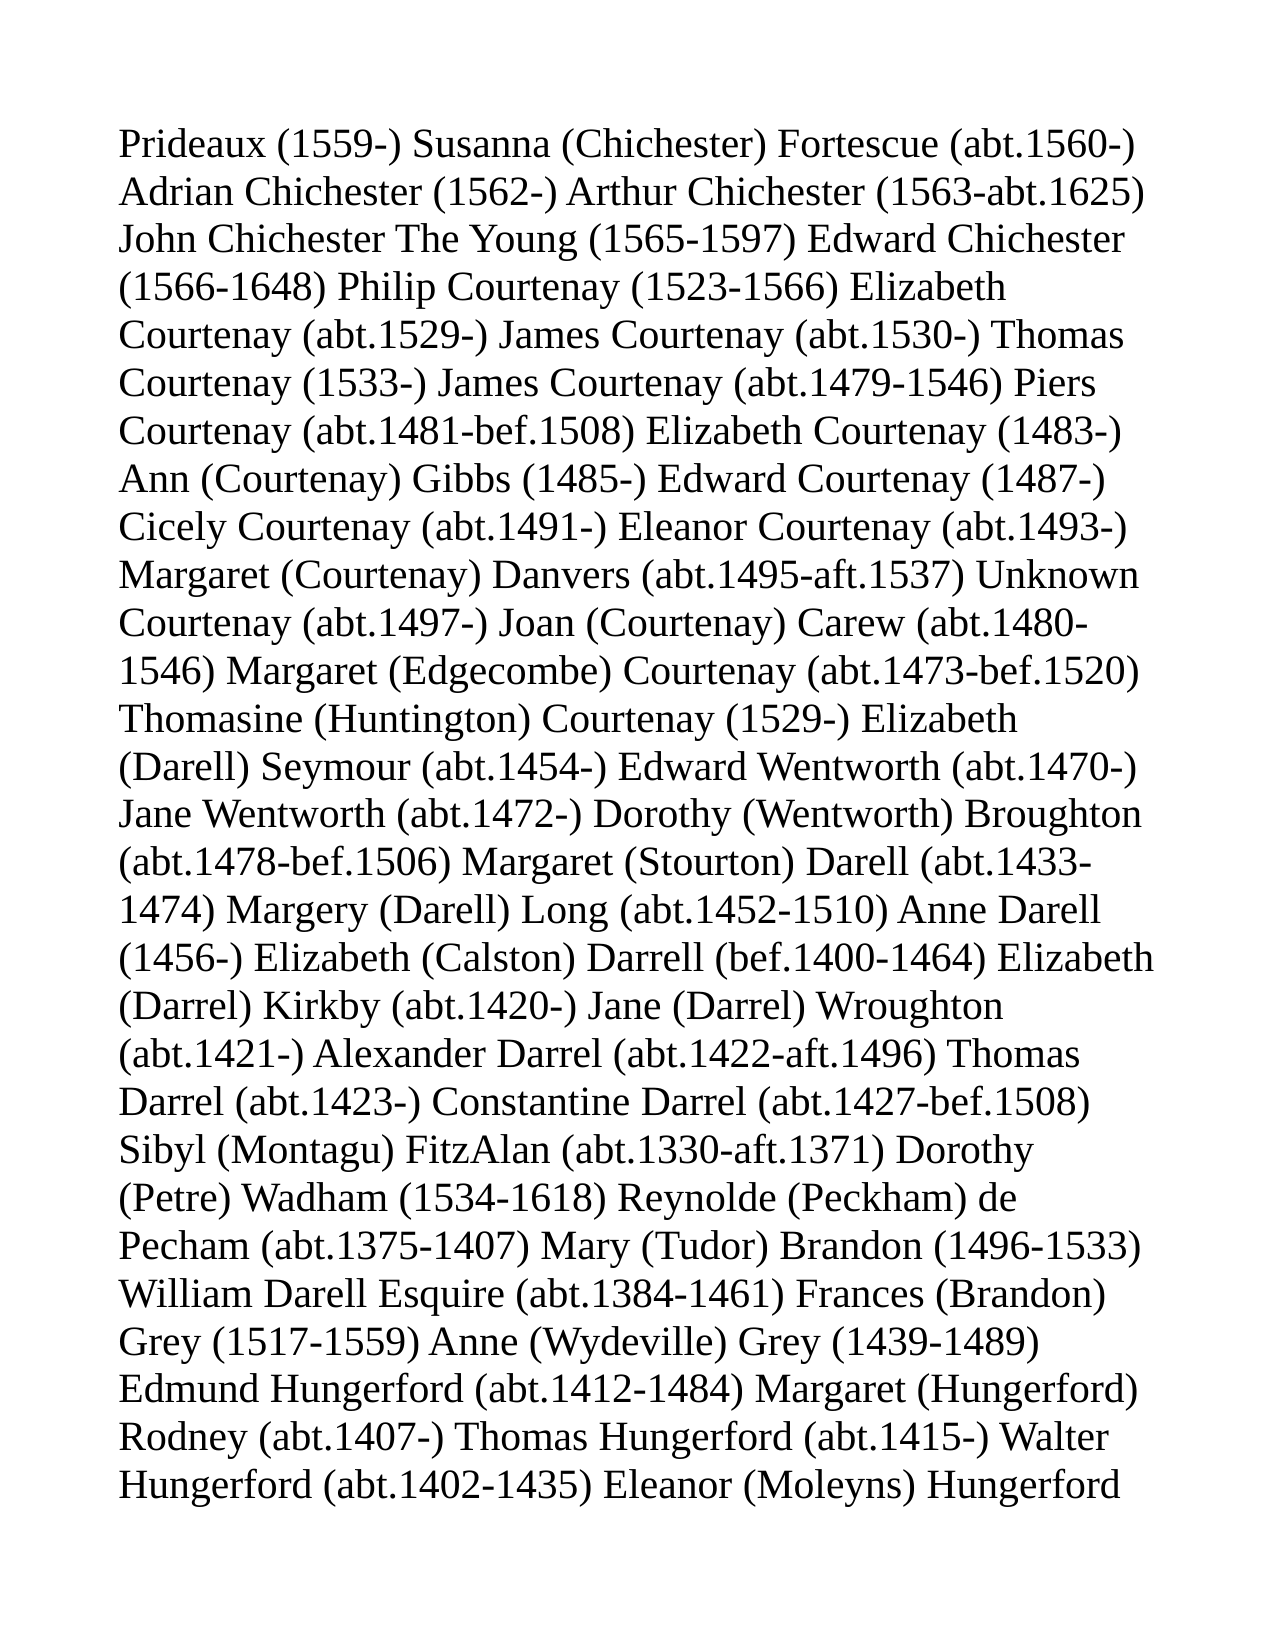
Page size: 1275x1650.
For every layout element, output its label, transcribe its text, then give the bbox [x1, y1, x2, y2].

text Prideaux (1559-) Susanna (Chichester) Fortescue (abt.1560-) Adrian Chichester (1562-) Arthur Chichester (1563-abt.1625) John Chichester The Young (1565-1597) Edward Chichester (1566-1648) Philip Courtenay (1523-1566) Elizabeth Courtenay (abt.1529-) James Courtenay (abt.1530-) Thomas Courtenay (1533-) James Courtenay (abt.1479-1546) Piers Courtenay (abt.1481-bef.1508) Elizabeth Courtenay (1483-) Ann (Courtenay) Gibbs (1485-) Edward Courtenay (1487-) Cicely Courtenay (abt.1491-) Eleanor Courtenay (abt.1493-) Margaret (Courtenay) Danvers (abt.1495-aft.1537) Unknown Courtenay (abt.1497-) Joan (Courtenay) Carew (abt.1480-1546) Margaret (Edgecombe) Courtenay (abt.1473-bef.1520) Thomasine (Huntington) Courtenay (1529-) Elizabeth (Darell) Seymour (abt.1454-) Edward Wentworth (abt.1470-) Jane Wentworth (abt.1472-) Dorothy (Wentworth) Broughton (abt.1478-bef.1506) Margaret (Stourton) Darell (abt.1433-1474) Margery (Darell) Long (abt.1452-1510) Anne Darell (1456-) Elizabeth (Calston) Darrell (bef.1400-1464) Elizabeth (Darrel) Kirkby (abt.1420-) Jane (Darrel) Wroughton (abt.1421-) Alexander Darrel (abt.1422-aft.1496) Thomas Darrel (abt.1423-) Constantine Darrel (abt.1427-bef.1508) Sibyl (Montagu) FitzAlan (abt.1330-aft.1371) Dorothy (Petre) Wadham (1534-1618) Reynolde (Peckham) de Pecham (abt.1375-1407) Mary (Tudor) Brandon (1496-1533) William Darell Esquire (abt.1384-1461) Frances (Brandon) Grey (1517-1559) Anne (Wydeville) Grey (1439-1489) Edmund Hungerford (abt.1412-1484) Margaret (Hungerford) Rodney (abt.1407-) Thomas Hungerford (abt.1415-) Walter Hungerford (abt.1402-1435) Eleanor (Moleyns) Hungerford [118, 118, 1157, 1508]
